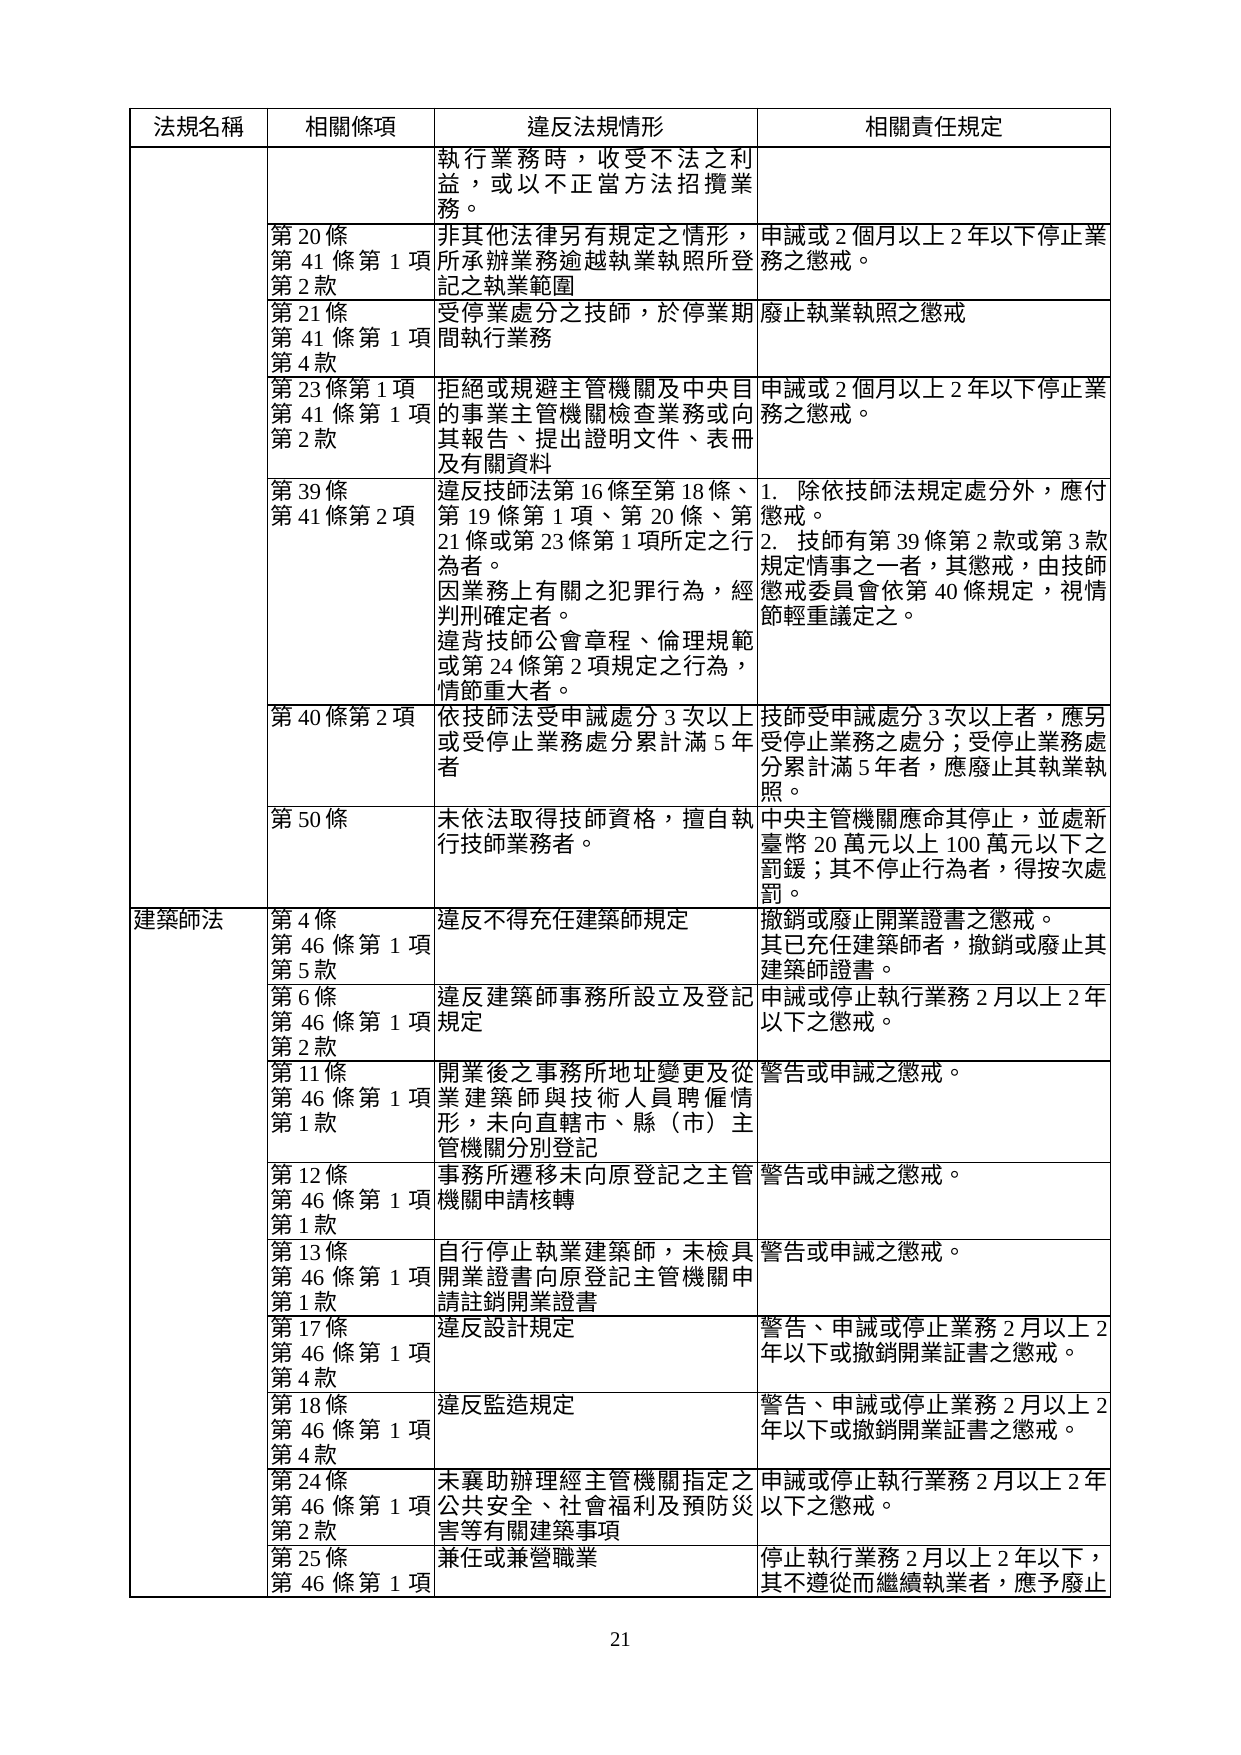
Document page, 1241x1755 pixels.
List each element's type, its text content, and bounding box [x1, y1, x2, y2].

table_cell 申誡或2個月以上2年以下停止業務之懲戒。 [758, 378, 1110, 477]
table_cell 除依技師法規定處分外，應付懲戒。 技師有第39條第2款或第3款規定情事之一者，其懲戒，由技師懲戒委員會依第40條規定，視情節輕重議定之。 [758, 479, 1110, 704]
table_cell 拒絕或規避主管機關及中央目的事業主管機關檢查業務或向其報告、提出證明文件、表冊及有關資料 [435, 378, 757, 477]
table_cell 開業後之事務所地址變更及從業建築師與技術人員聘僱情形，未向直轄市、縣（市）主管機關分別登記 [435, 1062, 757, 1162]
table_cell 警告或申誡之懲戒。 [758, 1062, 1110, 1162]
table_cell 第20條 第41條第1項第2款 [268, 225, 434, 299]
table_cell [131, 148, 267, 907]
table_cell [268, 148, 434, 223]
table_cell 第40條第2項 [268, 706, 434, 806]
table_header 違反法規情形 [435, 109, 757, 146]
table_cell 撤銷或廢止開業證書之懲戒。 其已充任建築師者，撤銷或廢止其建築師證書。 [758, 909, 1110, 984]
table_cell 警告或申誡之懲戒。 [758, 1163, 1110, 1238]
table_cell 第25條 第46條第1項 [268, 1546, 434, 1596]
table_cell 第23條第1項 第41條第1項第2款 [268, 378, 434, 477]
table_cell 違反監造規定 [435, 1393, 757, 1468]
table_cell 中央主管機關應命其停止，並處新臺幣20萬元以上100萬元以下之罰鍰；其不停止行為者，得按次處罰。 [758, 807, 1110, 907]
table_cell 第12條 第46條第1項第1款 [268, 1163, 434, 1238]
table_cell [758, 148, 1110, 223]
table_cell 第39條 第41條第2項 [268, 479, 434, 704]
table_cell 第11條 第46條第1項第1款 [268, 1062, 434, 1162]
table_cell 警告、申誡或停止業務2月以上2年以下或撤銷開業証書之懲戒。 [758, 1317, 1110, 1392]
table_cell 未依法取得技師資格，擅自執行技師業務者。 [435, 807, 757, 907]
table_cell 第6條 第46條第1項第2款 [268, 985, 434, 1060]
table_cell 違反設計規定 [435, 1317, 757, 1392]
table_cell 第4條 第46條第1項第5款 [268, 909, 434, 984]
table_cell 未襄助辦理經主管機關指定之公共安全、社會福利及預防災害等有關建築事項 [435, 1470, 757, 1545]
table_header 相關條項 [268, 109, 434, 146]
table_cell 申誡或停止執行業務2月以上2年以下之懲戒。 [758, 1470, 1110, 1545]
table_cell 兼任或兼營職業 [435, 1546, 757, 1596]
table_cell 第24條 第46條第1項第2款 [268, 1470, 434, 1545]
table_cell 申誡或2個月以上2年以下停止業務之懲戒。 [758, 225, 1110, 299]
table_cell 事務所遷移未向原登記之主管機關申請核轉 [435, 1163, 757, 1238]
table_cell 受停業處分之技師，於停業期間執行業務 [435, 301, 757, 376]
table_cell 第17條 第46條第1項第4款 [268, 1317, 434, 1392]
table_cell 建築師法 [131, 909, 267, 1596]
table_cell 停止執行業務2月以上2年以下，其不遵從而繼續執業者，應予廢止 [758, 1546, 1110, 1596]
table_cell 警告或申誡之懲戒。 [758, 1240, 1110, 1315]
table_cell 第13條 第46條第1項第1款 [268, 1240, 434, 1315]
table_cell 廢止執業執照之懲戒 [758, 301, 1110, 376]
table_cell 違反不得充任建築師規定 [435, 909, 757, 984]
table_cell 申誡或停止執行業務2月以上2年以下之懲戒。 [758, 985, 1110, 1060]
table_cell 第18條 第46條第1項第4款 [268, 1393, 434, 1468]
table_cell 警告、申誡或停止業務2月以上2年以下或撤銷開業証書之懲戒。 [758, 1393, 1110, 1468]
table_cell 第50條 [268, 807, 434, 907]
table_cell 自行停止執業建築師，未檢具開業證書向原登記主管機關申請註銷開業證書 [435, 1240, 757, 1315]
table_cell 第21條 第41條第1項第4款 [268, 301, 434, 376]
table_cell 執行業務時，收受不法之利益，或以不正當方法招攬業務。 [435, 148, 757, 223]
table_header 法規名稱 [131, 109, 267, 146]
table_cell 非其他法律另有規定之情形，所承辦業務逾越執業執照所登記之執業範圍 [435, 225, 757, 299]
table_cell 違反建築師事務所設立及登記規定 [435, 985, 757, 1060]
table_cell 違反技師法第16條至第18條、第19條第1項、第20條、第21條或第23條第1項所定之行為者。 因業務上有關之犯罪行為，經判刑確定者。 違背技師公會章程、倫理規範或第24條第2項規定之行為，情節重大者。 [435, 479, 757, 704]
table_cell 技師受申誡處分3次以上者，應另受停止業務之處分；受停止業務處分累計滿5年者，應廢止其執業執照。 [758, 706, 1110, 806]
table_cell 依技師法受申誡處分3次以上或受停止業務處分累計滿5年者 [435, 706, 757, 806]
table_header 相關責任規定 [758, 109, 1110, 146]
